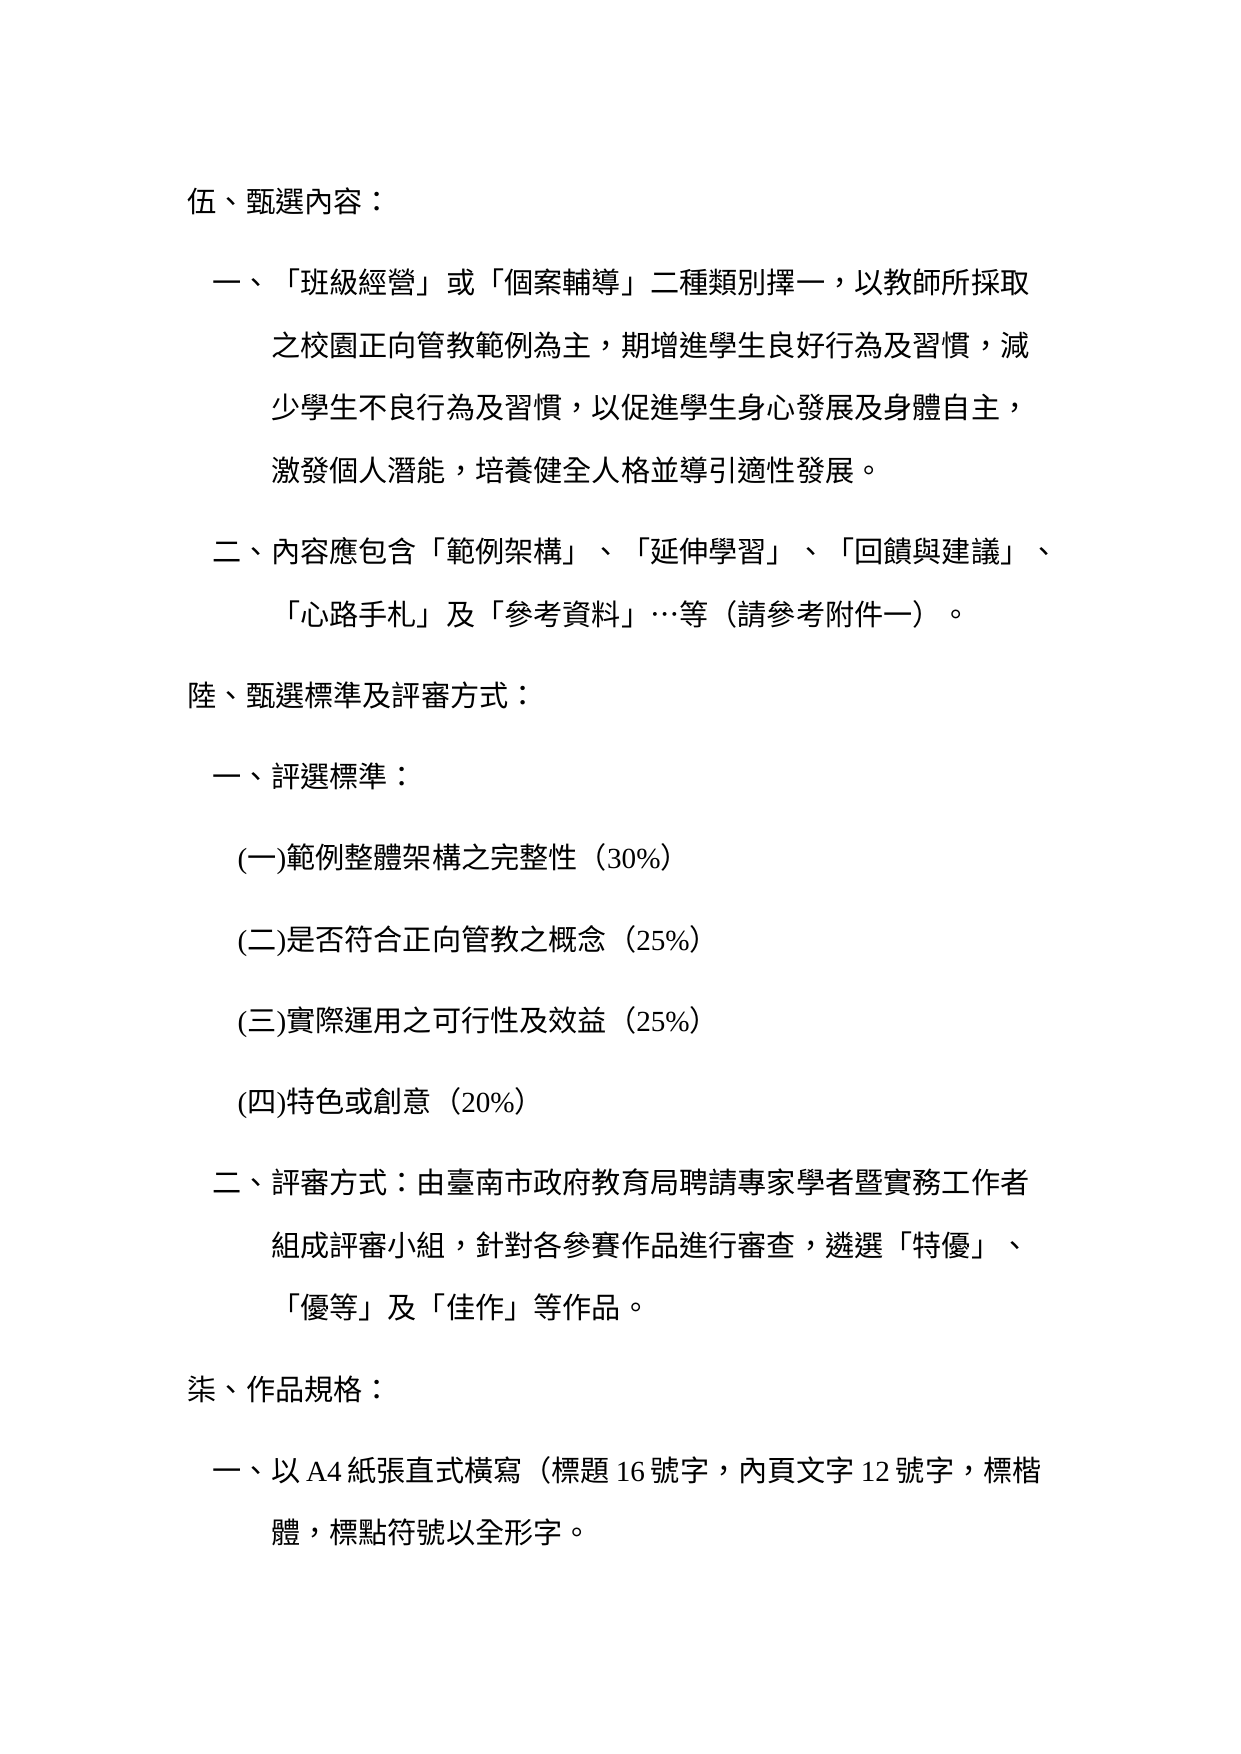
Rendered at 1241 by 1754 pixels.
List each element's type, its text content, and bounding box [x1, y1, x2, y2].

text 伍、甄選內容： [187, 158, 1053, 221]
text 一、以A4紙張直式橫寫（標題16號字，內頁文字12號字，標楷體，標點符號以全形字。 [212, 1427, 1053, 1552]
text 陸、甄選標準及評審方式： [187, 652, 1053, 714]
text (二)是否符合正向管教之概念（25%） [237, 896, 1053, 958]
text 二、評審方式：由臺南市政府教育局聘請專家學者暨實務工作者組成評審小組，針對各參賽作品進行審查，遴選「特優」、「優等」及「佳作」等作品。 [212, 1139, 1053, 1327]
text (一)範例整體架構之完整性（30%） [237, 814, 1053, 877]
text 二、內容應包含「範例架構」、「延伸學習」、「回饋與建議」、「心路手札」及「參考資料」…等（請參考附件一）。 [212, 508, 1053, 633]
text (四)特色或創意（20%） [237, 1058, 1053, 1121]
text (三)實際運用之可行性及效益（25%） [237, 977, 1053, 1039]
text 一、評選標準： [212, 733, 1053, 796]
text 一、「班級經營」或「個案輔導」二種類別擇一，以教師所採取之校園正向管教範例為主，期增進學生良好行為及習慣，減少學生不良行為及習慣，以促進學生身心發展及身體自主，激發個人潛能，培養健全人格並導引適性發展。 [212, 239, 1053, 489]
text 柒、作品規格： [187, 1346, 1053, 1408]
